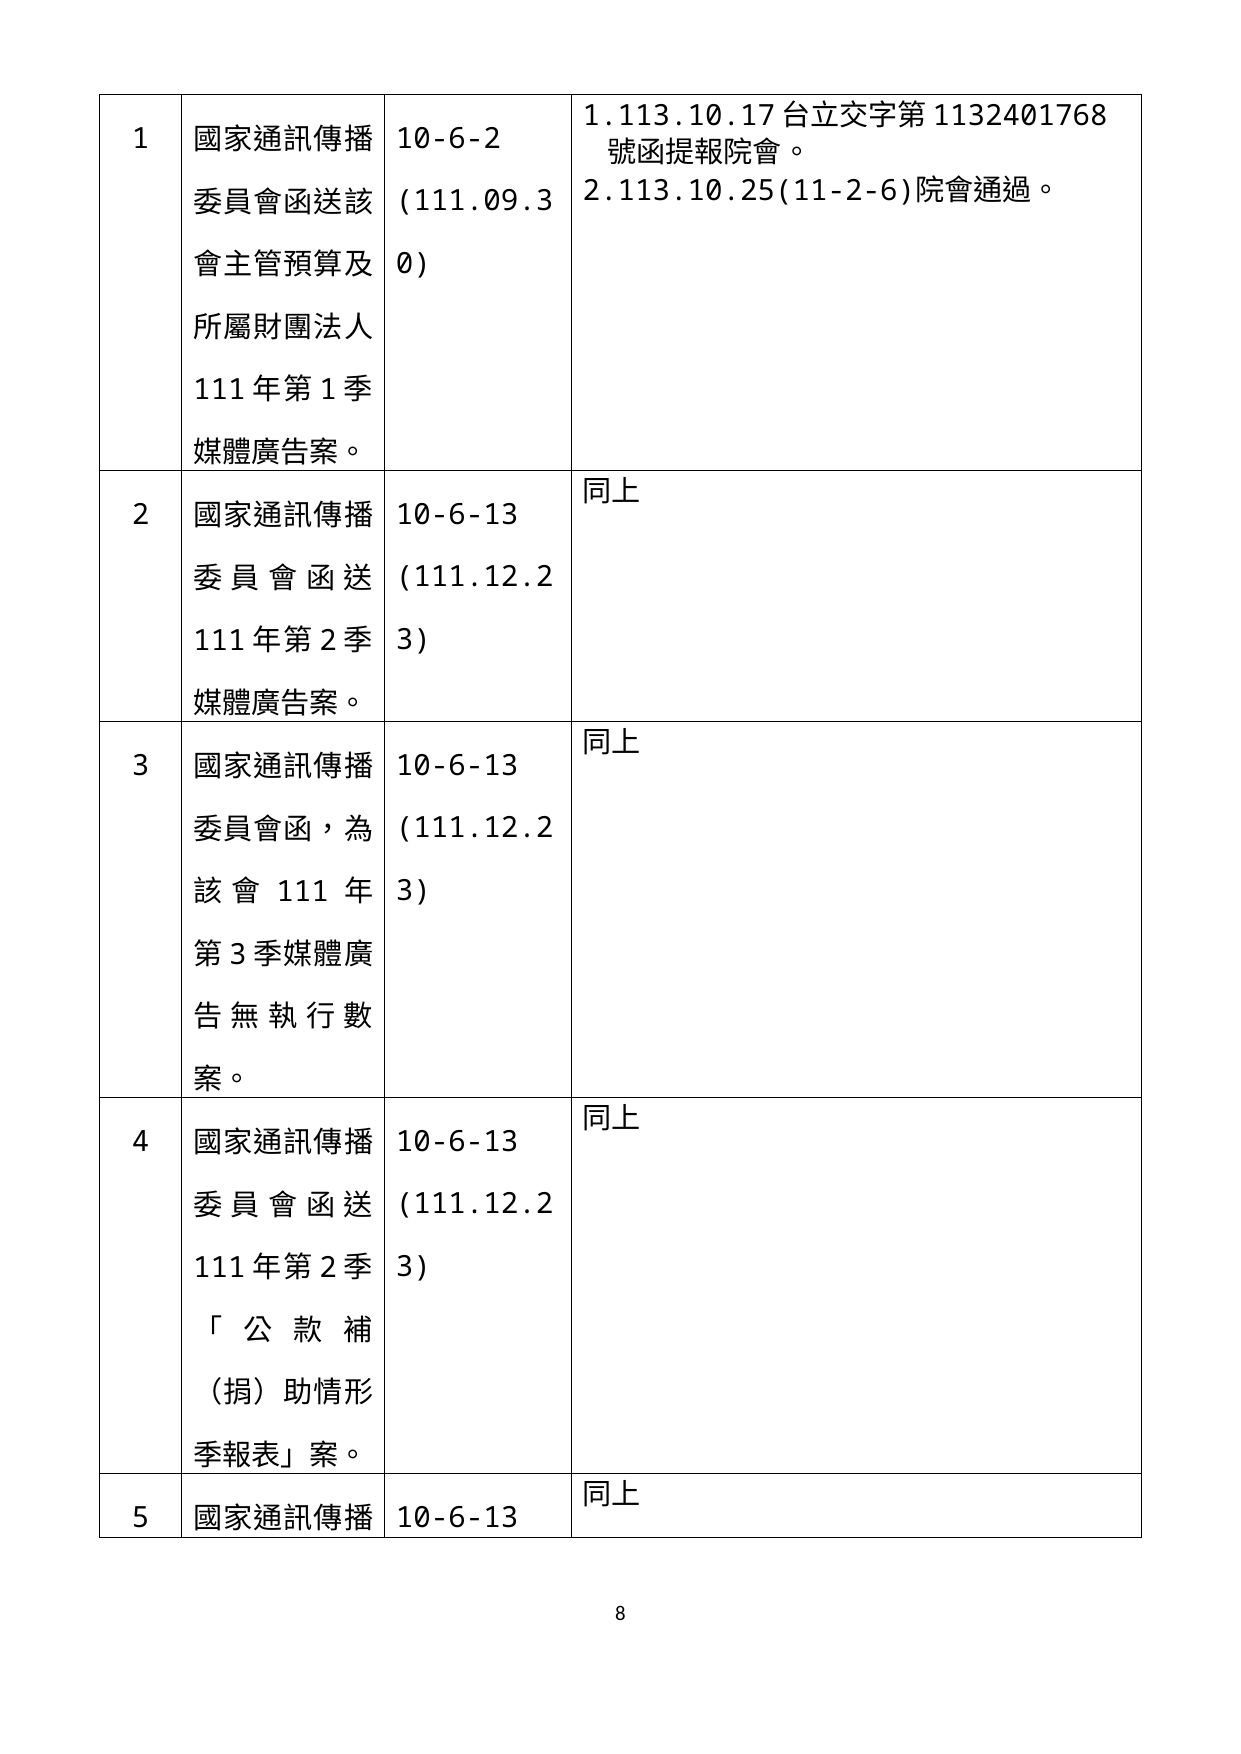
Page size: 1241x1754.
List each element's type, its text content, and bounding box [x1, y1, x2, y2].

table_cell 10-6-13 (111.12.23) [385, 722, 571, 1097]
table_cell 3 [100, 722, 181, 1097]
table_cell 國家通訊傳播委員會函送該會主管預算及所屬財團法人111年第1季媒體廣告案。 [182, 95, 384, 470]
table_cell 國家通訊傳播委員會函，為該會111年第3季媒體廣告無執行數案。 [182, 722, 384, 1097]
table_cell 10-6-13 (111.12.23) [385, 471, 571, 721]
table_cell 同上 [572, 722, 1141, 1097]
table_cell 國家通訊傳播 [182, 1474, 384, 1537]
table_cell 10-6-13 [385, 1474, 571, 1537]
table_cell 10-6-2 (111.09.30) [385, 95, 571, 470]
table_cell 4 [100, 1098, 181, 1473]
table_cell 國家通訊傳播委員會函送111年第2季媒體廣告案。 [182, 471, 384, 721]
table_cell 1 [100, 95, 181, 470]
table_cell 2 [100, 471, 181, 721]
table_cell 同上 [572, 1098, 1141, 1473]
table_cell 同上 [572, 471, 1141, 721]
table_cell 同上 [572, 1474, 1141, 1537]
table_cell 國家通訊傳播委員會函送111年第2季「公款補（捐）助情形季報表」案。 [182, 1098, 384, 1473]
table_cell 5 [100, 1474, 181, 1537]
table_cell 1.113.10.17台立交字第1132401768號函提報院會。 2.113.10.25(11-2-6)院會通過。 [572, 95, 1141, 470]
table_cell 10-6-13 (111.12.23) [385, 1098, 571, 1473]
